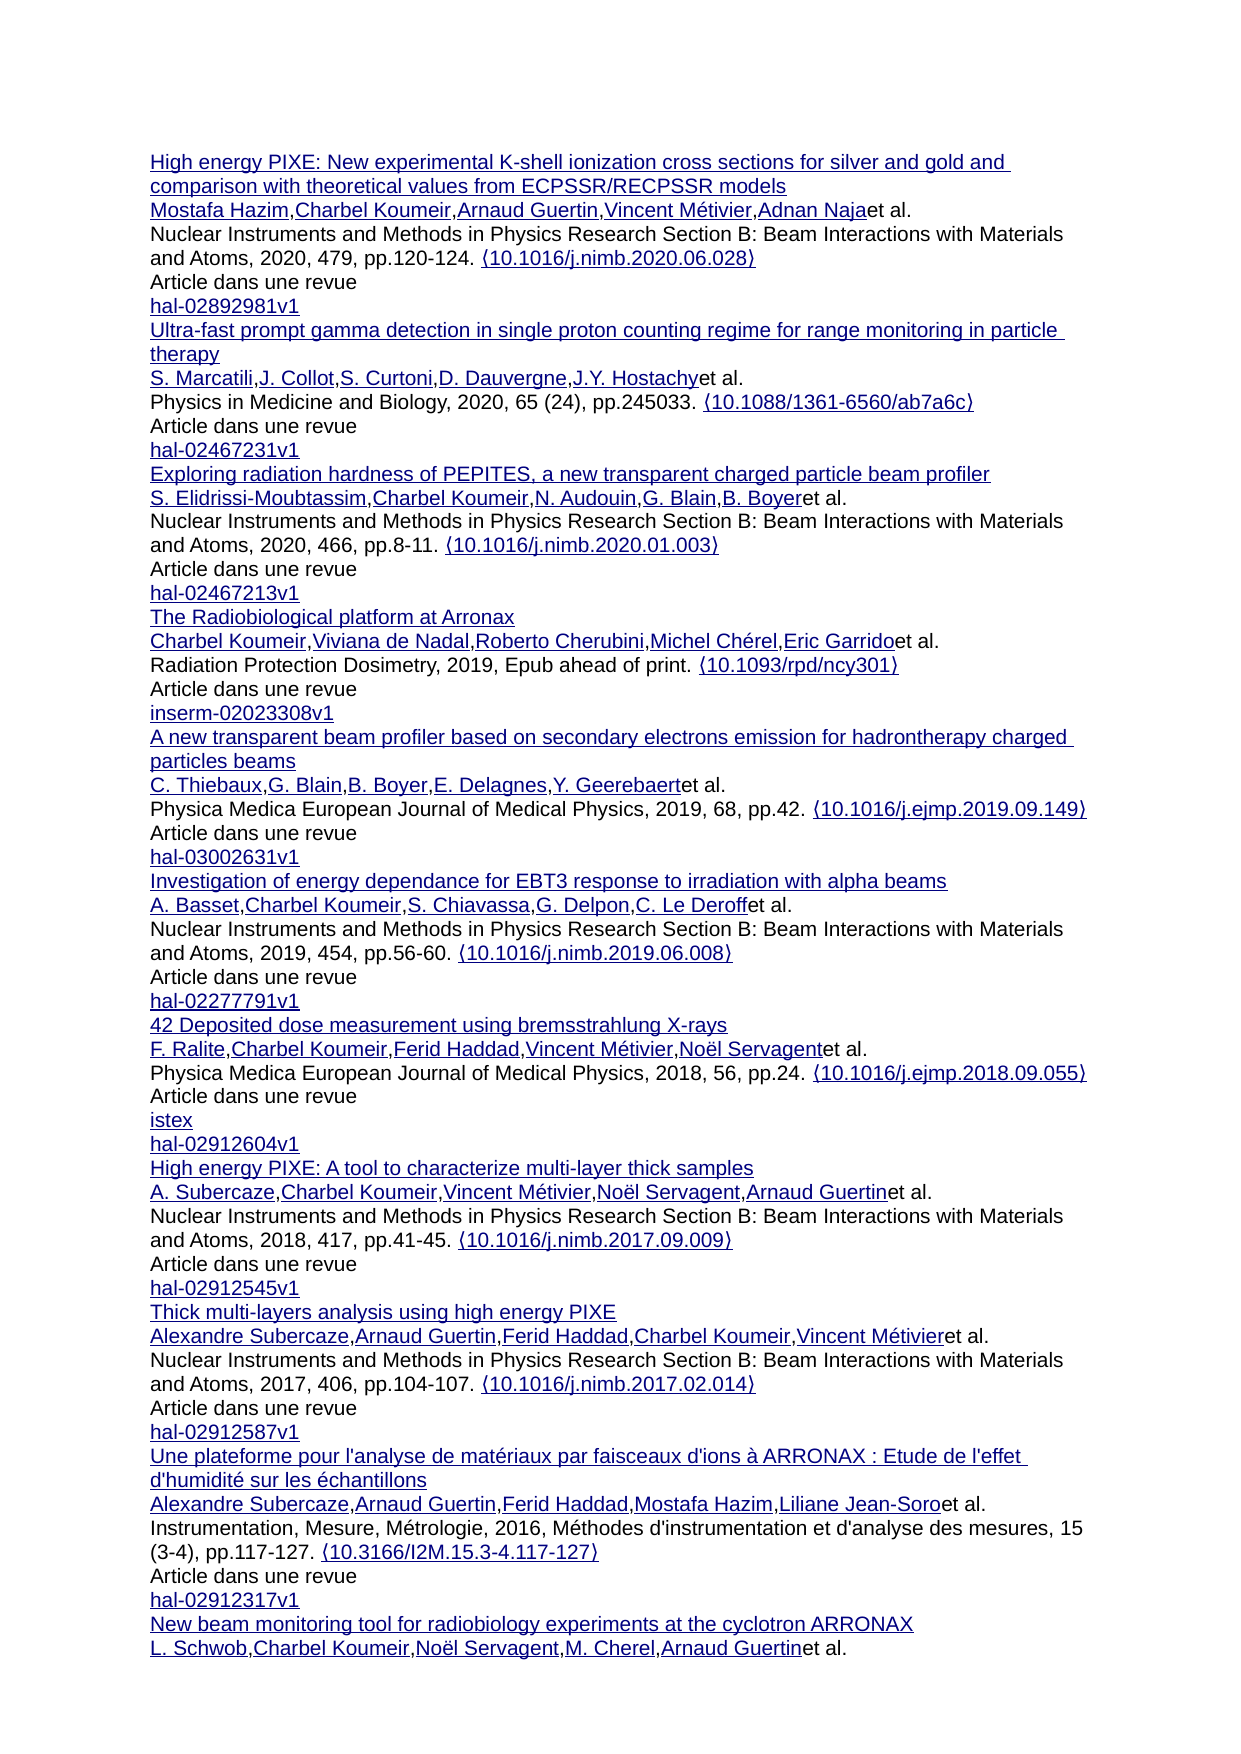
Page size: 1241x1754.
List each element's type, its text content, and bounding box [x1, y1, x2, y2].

table_cell High energy PIXE: New experimental K-shell ionization cross sections for silver and gold and comparison with theoretical values from ECPSSR/RECPSSR models Mostafa Hazim,Charbel Koumeir,Arnaud Guertin,Vincent Métivier,Adnan Najaet al. Nuclear Instruments and Methods in Physics Research Section B: Beam Interactions with Materials and Atoms, 2020, 479, pp.120-124. ⟨10.1016/j.nimb.2020.06.028⟩ Article dans une revue hal-02892981v1 [150, 150, 1090, 318]
table_cell A new transparent beam profiler based on secondary electrons emission for hadrontherapy charged particles beams C. Thiebaux,G. Blain,B. Boyer,E. Delagnes,Y. Geerebaertet al. Physica Medica European Journal of Medical Physics, 2019, 68, pp.42. ⟨10.1016/j.ejmp.2019.09.149⟩ Article dans une revue hal-03002631v1 [150, 725, 1090, 869]
table_cell Thick multi-layers analysis using high energy PIXE Alexandre Subercaze,Arnaud Guertin,Ferid Haddad,Charbel Koumeir,Vincent Métivieret al. Nuclear Instruments and Methods in Physics Research Section B: Beam Interactions with Materials and Atoms, 2017, 406, pp.104-107. ⟨10.1016/j.nimb.2017.02.014⟩ Article dans une revue hal-02912587v1 [150, 1300, 1090, 1444]
table_cell Exploring radiation hardness of PEPITES, a new transparent charged particle beam profiler S. Elidrissi-Moubtassim,Charbel Koumeir,N. Audouin,G. Blain,B. Boyeret al. Nuclear Instruments and Methods in Physics Research Section B: Beam Interactions with Materials and Atoms, 2020, 466, pp.8-11. ⟨10.1016/j.nimb.2020.01.003⟩ Article dans une revue hal-02467213v1 [150, 461, 1090, 605]
table_cell 42 Deposited dose measurement using bremsstrahlung X-rays F. Ralite,Charbel Koumeir,Ferid Haddad,Vincent Métivier,Noël Servagentet al. Physica Medica European Journal of Medical Physics, 2018, 56, pp.24. ⟨10.1016/j.ejmp.2018.09.055⟩ Article dans une revue istex hal-02912604v1 [150, 1013, 1090, 1156]
table_cell New beam monitoring tool for radiobiology experiments at the cyclotron ARRONAX L. Schwob,Charbel Koumeir,Noël Servagent,M. Cherel,Arnaud Guertinet al. [150, 1611, 1090, 1659]
table_cell Investigation of energy dependance for EBT3 response to irradiation with alpha beams A. Basset,Charbel Koumeir,S. Chiavassa,G. Delpon,C. Le Deroffet al. Nuclear Instruments and Methods in Physics Research Section B: Beam Interactions with Materials and Atoms, 2019, 454, pp.56-60. ⟨10.1016/j.nimb.2019.06.008⟩ Article dans une revue hal-02277791v1 [150, 869, 1090, 1012]
table_cell The Radiobiological platform at Arronax Charbel Koumeir,Viviana de Nadal,Roberto Cherubini,Michel Chérel,Eric Garridoet al. Radiation Protection Dosimetry, 2019, Epub ahead of print. ⟨10.1093/rpd/ncy301⟩ Article dans une revue inserm-02023308v1 [150, 605, 1090, 725]
table_cell Une plateforme pour l'analyse de matériaux par faisceaux d'ions à ARRONAX : Etude de l'effet d'humidité sur les échantillons Alexandre Subercaze,Arnaud Guertin,Ferid Haddad,Mostafa Hazim,Liliane Jean-Soroet al. Instrumentation, Mesure, Métrologie, 2016, Méthodes d'instrumentation et d'analyse des mesures, 15 (3-4), pp.117-127. ⟨10.3166/I2M.15.3-4.117-127⟩ Article dans une revue hal-02912317v1 [150, 1444, 1090, 1611]
table_cell Ultra-fast prompt gamma detection in single proton counting regime for range monitoring in particle therapy S. Marcatili,J. Collot,S. Curtoni,D. Dauvergne,J.Y. Hostachyet al. Physics in Medicine and Biology, 2020, 65 (24), pp.245033. ⟨10.1088/1361-6560/ab7a6c⟩ Article dans une revue hal-02467231v1 [150, 318, 1090, 461]
table_cell High energy PIXE: A tool to characterize multi-layer thick samples A. Subercaze,Charbel Koumeir,Vincent Métivier,Noël Servagent,Arnaud Guertinet al. Nuclear Instruments and Methods in Physics Research Section B: Beam Interactions with Materials and Atoms, 2018, 417, pp.41-45. ⟨10.1016/j.nimb.2017.09.009⟩ Article dans une revue hal-02912545v1 [150, 1156, 1090, 1300]
